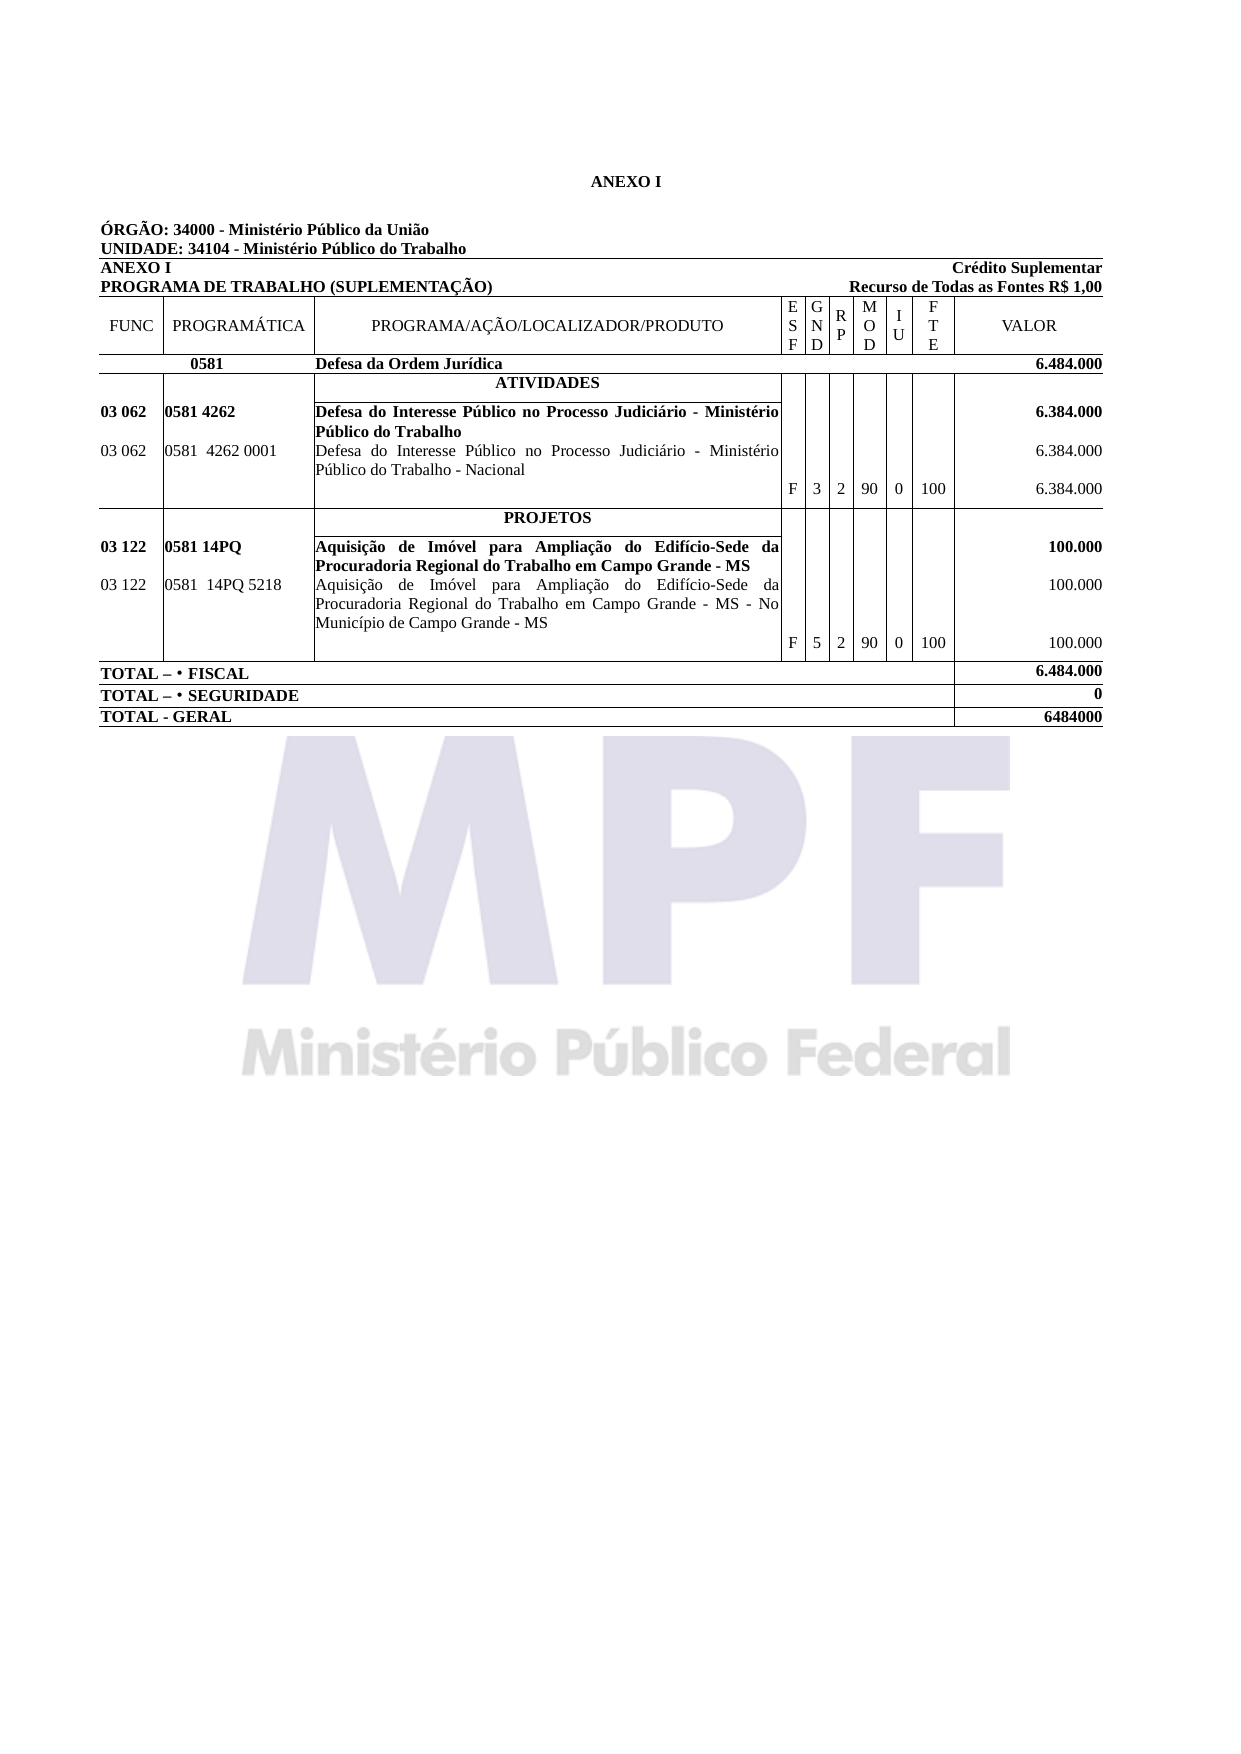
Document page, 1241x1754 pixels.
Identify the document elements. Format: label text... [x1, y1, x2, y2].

table_cell [854, 509, 886, 536]
table_cell 5 [806, 633, 829, 661]
table_cell [913, 509, 954, 536]
table_cell G N D [806, 297, 829, 354]
table_cell 100 [913, 479, 954, 508]
table_cell 6.384.000 [955, 402, 1103, 441]
table_cell PROGRAMA/AÇÃO/LOCALIZADOR/PRODUTO [315, 297, 781, 354]
table_cell [887, 402, 912, 441]
table_cell [830, 575, 853, 632]
table_cell Aquisição de Imóvel para Ampliação do Edifício-Sede da Procuradoria Regional do Trabalho em Campo Grande - MS [315, 537, 781, 575]
table_cell [164, 479, 314, 508]
table_cell 6.484.000 [955, 355, 1103, 373]
table_cell FUNC [99, 297, 163, 354]
table_cell 0581 4262 [164, 402, 314, 441]
table_cell Projetos [315, 509, 781, 536]
table_cell [99, 633, 163, 661]
table_cell [913, 402, 954, 441]
table_cell [782, 441, 805, 479]
table_cell [830, 441, 853, 479]
table_cell [955, 509, 1103, 536]
table_cell 0 [955, 685, 1103, 707]
table_cell 03 122 [99, 575, 163, 632]
table_cell TOTAL –・SEGURIDADE [99, 685, 954, 707]
table_cell UNIDADE: 34104 - Ministério Público do Trabalho [99, 239, 1103, 258]
table_cell [99, 374, 163, 402]
table_cell E S F [782, 297, 805, 354]
text ANEXO I [100, 172, 1152, 191]
table_cell [913, 374, 954, 402]
table_cell Defesa do Interesse Público no Processo Judiciário - Ministério Público do Trabalho [315, 403, 781, 441]
table_cell 100.000 [955, 575, 1103, 632]
table_cell [913, 575, 954, 632]
table_cell [887, 536, 912, 575]
table_cell 03 122 [99, 536, 163, 575]
table_cell [887, 509, 912, 536]
table_cell [830, 374, 853, 402]
table_cell TOTAL - GERAL [99, 708, 954, 726]
table_cell [99, 479, 163, 508]
table_cell 90 [854, 479, 886, 508]
table_cell Crédito Suplementar [781, 259, 1103, 277]
table_cell [887, 441, 912, 479]
table_cell 0 [887, 633, 912, 661]
table_cell F [782, 479, 805, 508]
table_cell 0581 14PQ 5218 [164, 575, 314, 632]
table_cell [782, 575, 805, 632]
table_cell M O D [854, 297, 886, 354]
table_cell I U [887, 297, 912, 354]
table_cell 0581 [99, 355, 314, 373]
table_cell [887, 374, 912, 402]
table_cell [315, 633, 781, 661]
table_cell Aquisição de Imóvel para Ampliação do Edifício-Sede da Procuradoria Regional do Trabalho em Campo Grande - MS - No Município de Campo Grande - MS [315, 575, 781, 632]
table_cell [854, 374, 886, 402]
table_cell Recurso de Todas as Fontes R$ 1,00 [706, 277, 1103, 296]
table_cell [854, 575, 886, 632]
table_cell [806, 536, 829, 575]
table_cell PROGRAMA DE TRABALHO (SUPLEMENTAÇÃO) [99, 277, 706, 296]
table_cell [854, 441, 886, 479]
table_cell F [782, 633, 805, 661]
table_cell 2 [830, 479, 853, 508]
table_cell [164, 509, 314, 536]
table_cell [806, 402, 829, 441]
table_cell TOTAL –・FISCAL [99, 662, 954, 684]
table_cell ANEXO I [99, 259, 781, 277]
table_cell Atividades [315, 374, 781, 402]
table_cell 3 [806, 479, 829, 508]
table_cell [782, 402, 805, 441]
table_cell [164, 374, 314, 402]
table_cell [806, 441, 829, 479]
table_cell [782, 374, 805, 402]
table_cell 6.384.000 [955, 479, 1103, 508]
table_cell F T E [913, 297, 954, 354]
table_cell 100.000 [955, 633, 1103, 661]
table_cell VALOR [955, 297, 1103, 354]
table_cell PROGRAMÁTICA [164, 297, 314, 354]
table_cell 0 [887, 479, 912, 508]
table_cell 6484000 [955, 708, 1103, 726]
table_cell [854, 536, 886, 575]
table_cell [887, 575, 912, 632]
table_cell [806, 374, 829, 402]
table_cell [830, 536, 853, 575]
table_cell 03 062 [99, 402, 163, 441]
table_cell [782, 509, 805, 536]
table_cell 6.384.000 [955, 441, 1103, 479]
table_cell 90 [854, 633, 886, 661]
table_cell 2 [830, 633, 853, 661]
table_cell [830, 509, 853, 536]
table_cell [913, 441, 954, 479]
table_cell Defesa do Interesse Público no Processo Judiciário - Ministério Público do Trabalho - Nacional [315, 441, 781, 479]
table_cell 6.484.000 [955, 662, 1103, 684]
table_cell 100 [913, 633, 954, 661]
table_cell 03 062 [99, 441, 163, 479]
table_cell 0581 4262 0001 [164, 441, 314, 479]
table_cell [164, 633, 314, 661]
table_cell 100.000 [955, 536, 1103, 575]
table_cell [782, 536, 805, 575]
table_cell Defesa da Ordem Jurídica [314, 355, 954, 373]
table_cell [830, 402, 853, 441]
table_cell [806, 575, 829, 632]
table_cell [315, 479, 781, 508]
table_cell [806, 509, 829, 536]
table_cell R P [830, 297, 853, 354]
table_cell 0581 14PQ [164, 536, 314, 575]
table_header ÓRGÃO: 34000 - Ministério Público da União [99, 220, 1103, 239]
table_cell [955, 374, 1103, 402]
table_cell [854, 402, 886, 441]
table_cell [913, 536, 954, 575]
table_cell [99, 509, 163, 536]
picture [242, 736, 1010, 1076]
